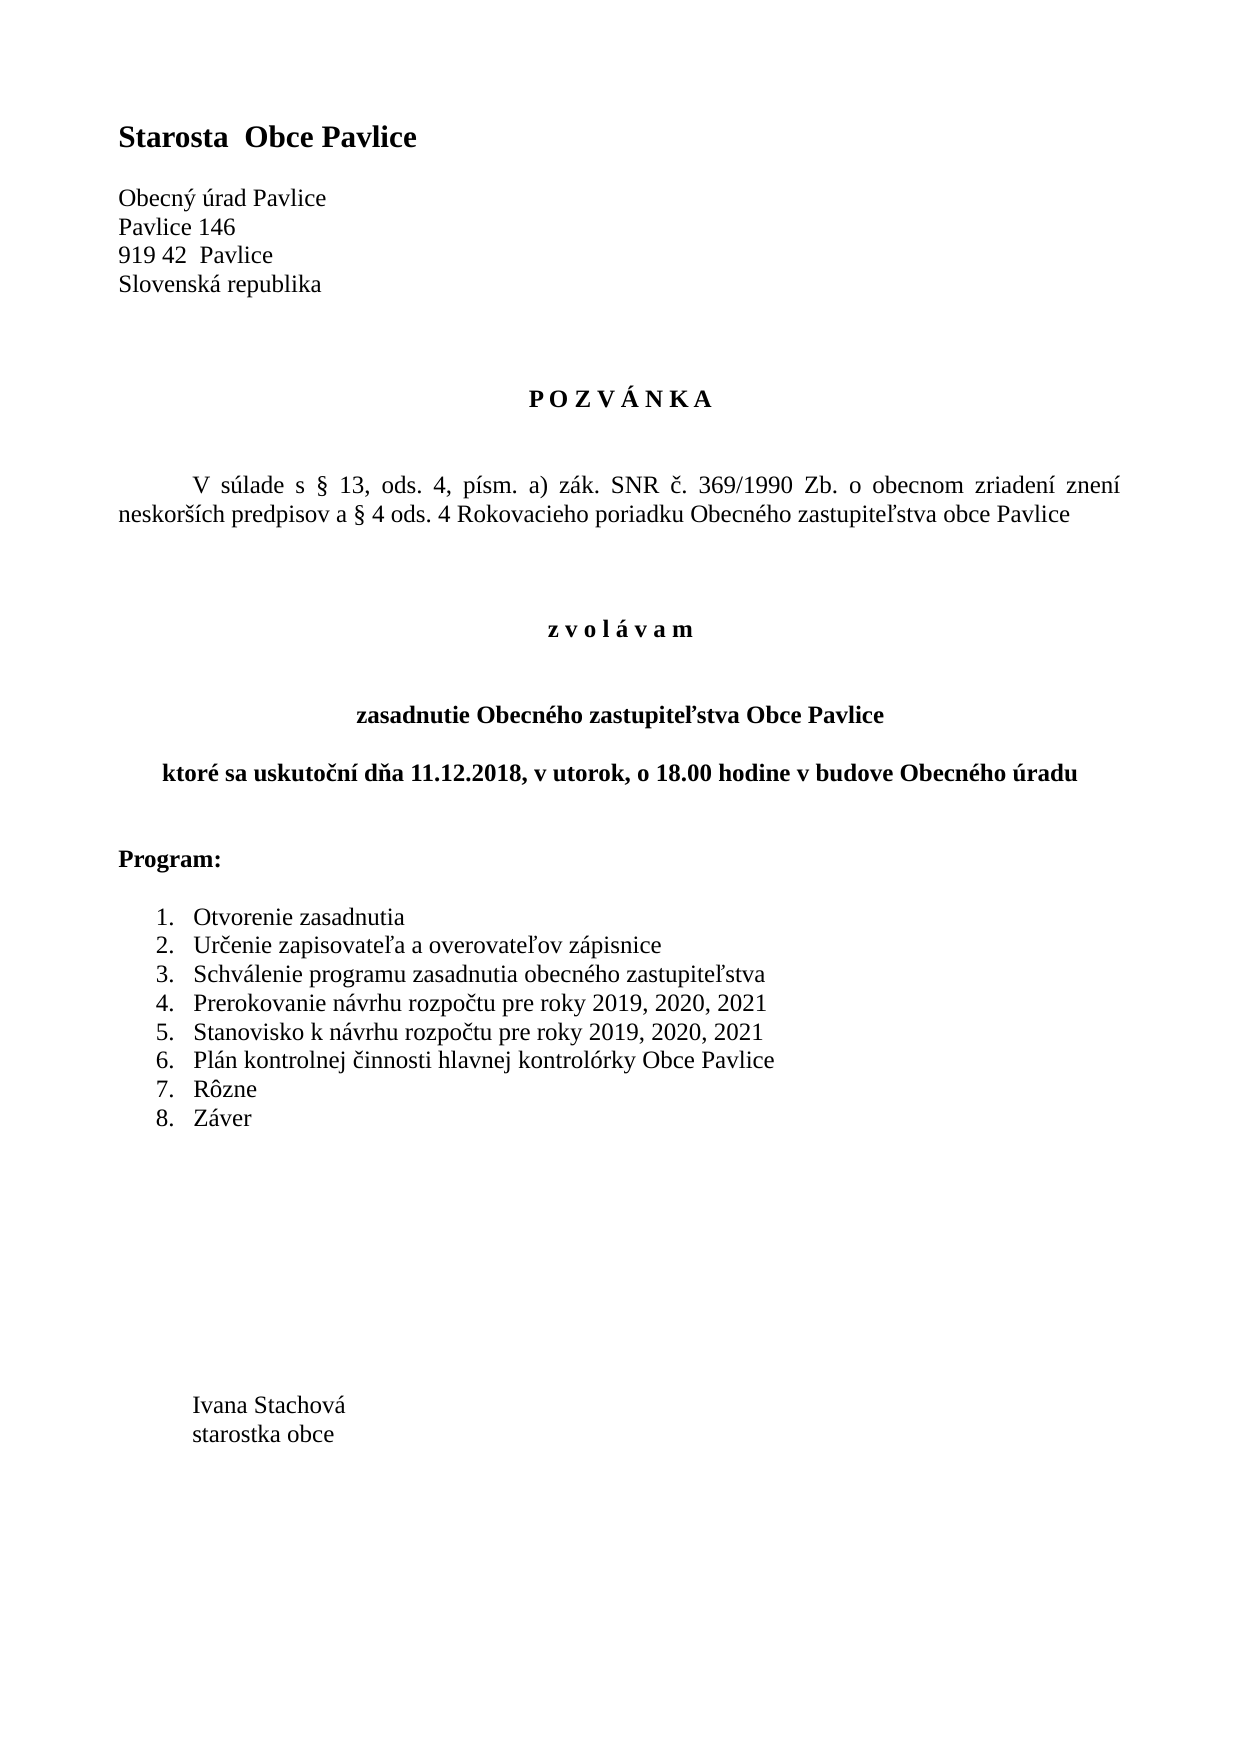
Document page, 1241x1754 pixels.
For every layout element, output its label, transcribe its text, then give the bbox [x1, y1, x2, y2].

text Program: [118, 844, 1122, 873]
list Plán kontrolnej činnosti hlavnej kontrolórky Obce Pavlice [156, 1045, 1122, 1074]
text Slovenská republika [118, 269, 1122, 298]
text zasadnutie Obecného zastupiteľstva Obce Pavlice [118, 700, 1122, 729]
text 919 42 Pavlice [118, 240, 1122, 269]
text V súlade s § 13, ods. 4, písm. a) zák. SNR č. 369/1990 Zb. o obecnom zriadení znení neskorších predpisov a § 4 ods. 4 Rokovacieho poriadku Obecného zastupiteľstva obce Pavlice [118, 470, 1122, 528]
text Starosta Obce Pavlice [118, 118, 1122, 154]
list Stanovisko k návrhu rozpočtu pre roky 2019, 2020, 2021 [156, 1017, 1122, 1045]
text starostka obce [118, 1419, 1122, 1448]
text z v o l á v a m [118, 614, 1122, 643]
text Ivana Stachová [118, 1390, 1122, 1419]
text Pavlice 146 [118, 212, 1122, 240]
list Určenie zapisovateľa a overovateľov zápisnice [156, 930, 1122, 959]
list Rôzne [156, 1074, 1122, 1103]
list Otvorenie zasadnutia [156, 902, 1122, 930]
text Obecný úrad Pavlice [118, 183, 1122, 212]
text P O Z V Á N K A [118, 384, 1122, 413]
list Záver [156, 1103, 1122, 1132]
list Schválenie programu zasadnutia obecného zastupiteľstva [156, 959, 1122, 988]
list Prerokovanie návrhu rozpočtu pre roky 2019, 2020, 2021 [156, 988, 1122, 1017]
text ktoré sa uskutoční dňa 11.12.2018, v utorok, o 18.00 hodine v budove Obecného úradu [118, 758, 1122, 787]
